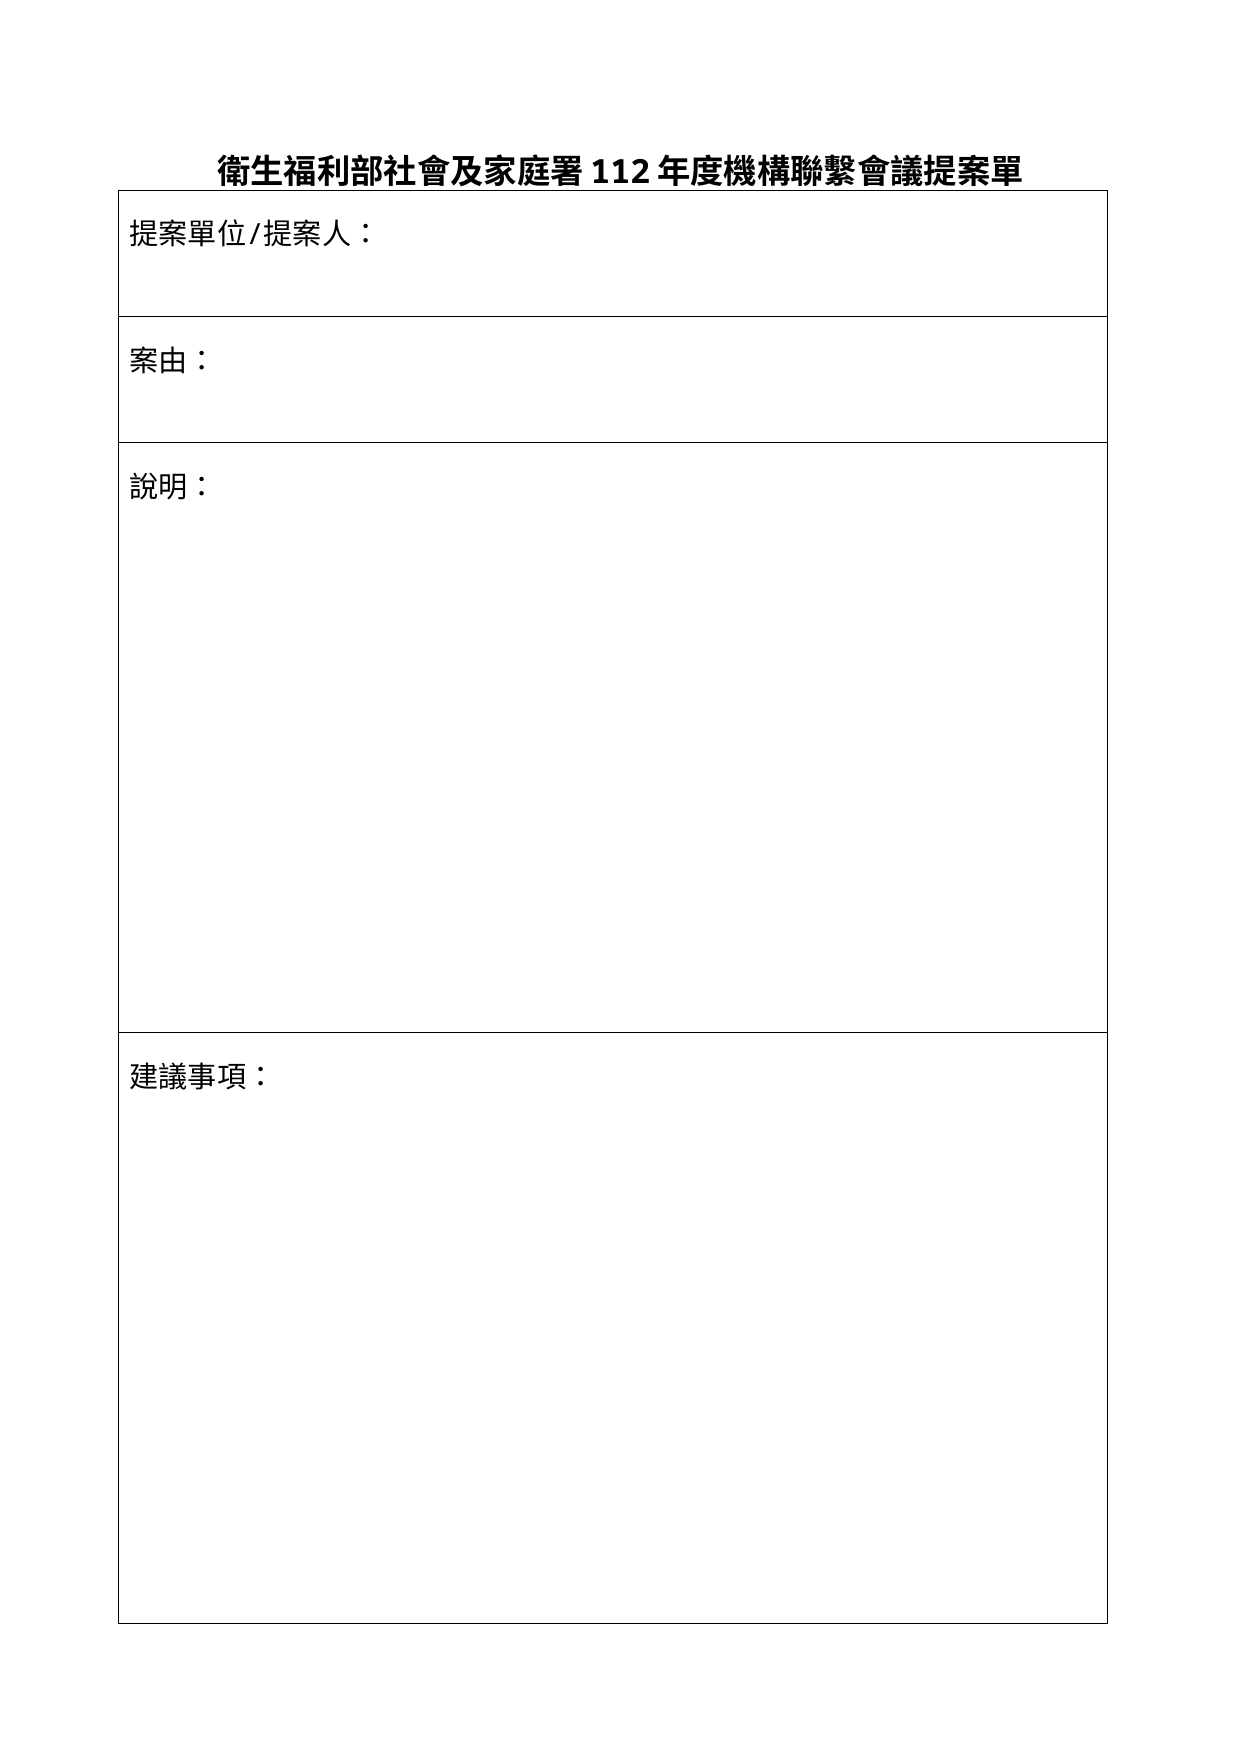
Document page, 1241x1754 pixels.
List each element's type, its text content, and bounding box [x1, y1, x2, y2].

table_cell 案由： [119, 317, 1107, 442]
table_cell 說明： [119, 443, 1107, 1032]
table_cell 建議事項： [119, 1033, 1107, 1623]
table_header 提案單位/提案人： [119, 191, 1107, 316]
text 衛生福利部社會及家庭署112年度機構聯繫會議提案單 [118, 127, 1122, 189]
